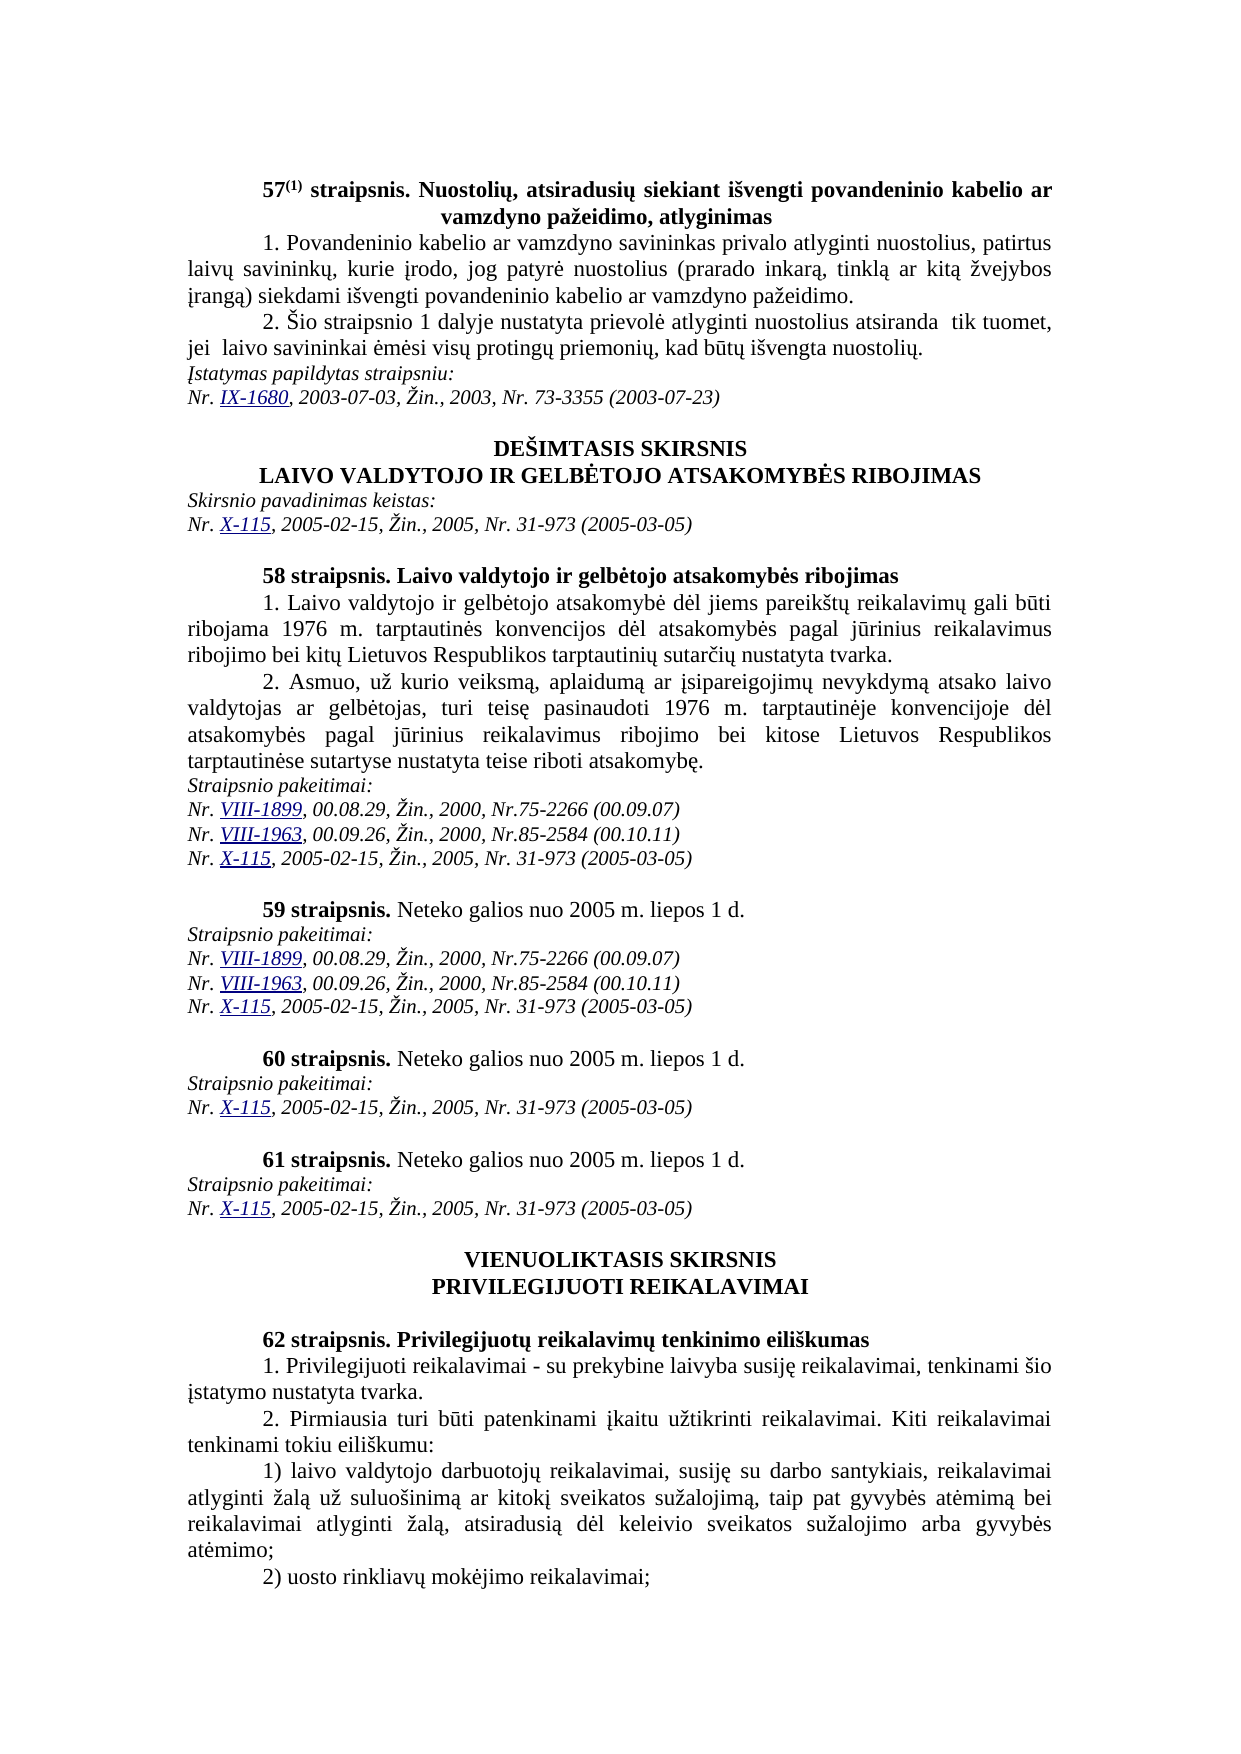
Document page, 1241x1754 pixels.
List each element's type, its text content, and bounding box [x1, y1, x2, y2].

text 59 straipsnis. Neteko galios nuo 2005 m. liepos 1 d. [187, 896, 1053, 922]
text Įstatymas papildytas straipsniu: [187, 361, 1053, 385]
text Nr. IX-1680, 2003-07-03, Žin., 2003, Nr. 73-3355 (2003-07-23) [187, 385, 1053, 409]
text VIENUOLIKTASIS SKIRSNIS [187, 1247, 1053, 1273]
text 1. Povandeninio kabelio ar vamzdyno savininkas privalo atlyginti nuostolius, patirtus laivų savininkų, kurie įrodo, jog patyrė nuostolius (prarado inkarą, tinklą ar kitą žvejybos įrangą) siekdami išvengti povandeninio kabelio ar vamzdyno pažeidimo. [187, 229, 1053, 308]
text Nr. X-115, 2005-02-15, Žin., 2005, Nr. 31-973 (2005-03-05) [187, 994, 1053, 1018]
text 1. Privilegijuoti reikalavimai - su prekybine laivyba susiję reikalavimai, tenkinami šio įstatymo nustatyta tvarka. [187, 1352, 1053, 1405]
text Nr. X-115, 2005-02-15, Žin., 2005, Nr. 31-973 (2005-03-05) [187, 512, 1053, 536]
text Straipsnio pakeitimai: [187, 1172, 1053, 1196]
text Straipsnio pakeitimai: [187, 773, 1053, 797]
text Nr. X-115, 2005-02-15, Žin., 2005, Nr. 31-973 (2005-03-05) [187, 846, 1053, 869]
text 2. Šio straipsnio 1 dalyje nustatyta prievolė atlyginti nuostolius atsiranda tik tuomet, jei laivo savininkai ėmėsi visų protingų priemonių, kad būtų išvengta nuostolių. [187, 308, 1053, 361]
text PRIVILEGIJUOTI REIKALAVIMAI [187, 1273, 1053, 1299]
text DEŠIMTASIS SKIRSNIS [187, 435, 1053, 462]
text Nr. VIII-1899, 00.08.29, Žin., 2000, Nr.75-2266 (00.09.07) [187, 946, 1053, 970]
text Nr. X-115, 2005-02-15, Žin., 2005, Nr. 31-973 (2005-03-05) [187, 1095, 1053, 1119]
text Skirsnio pavadinimas keistas: [187, 488, 1053, 512]
text 1. Laivo valdytojo ir gelbėtojo atsakomybė dėl jiems pareikštų reikalavimų gali būti ribojama 1976 m. tarptautinės konvencijos dėl atsakomybės pagal jūrinius reikalavimus ribojimo bei kitų Lietuvos Respublikos tarptautinių sutarčių nustatyta tvarka. [187, 589, 1053, 668]
text Straipsnio pakeitimai: [187, 1071, 1053, 1095]
text Straipsnio pakeitimai: [187, 922, 1053, 946]
text Nr. VIII-1963, 00.09.26, Žin., 2000, Nr.85-2584 (00.10.11) [187, 970, 1053, 994]
text Nr. VIII-1963, 00.09.26, Žin., 2000, Nr.85-2584 (00.10.11) [187, 821, 1053, 846]
text Nr. VIII-1899, 00.08.29, Žin., 2000, Nr.75-2266 (00.09.07) [187, 797, 1053, 821]
text LAIVO VALDYTOJO IR GELBĖTOJO ATSAKOMYBĖS RIBOJIMAS [187, 462, 1053, 488]
text 61 straipsnis. Neteko galios nuo 2005 m. liepos 1 d. [187, 1146, 1053, 1172]
text 60 straipsnis. Neteko galios nuo 2005 m. liepos 1 d. [187, 1045, 1053, 1071]
text 2. Pirmiausia turi būti patenkinami įkaitu užtikrinti reikalavimai. Kiti reikalavimai tenkinami tokiu eiliškumu: [187, 1405, 1053, 1457]
text Nr. X-115, 2005-02-15, Žin., 2005, Nr. 31-973 (2005-03-05) [187, 1196, 1053, 1220]
text 2) uosto rinkliavų mokėjimo reikalavimai; [187, 1563, 1053, 1589]
text 1) laivo valdytojo darbuotojų reikalavimai, susiję su darbo santykiais, reikalavimai atlyginti žalą už suluošinimą ar kitokį sveikatos sužalojimą, taip pat gyvybės atėmimą bei reikalavimai atlyginti žalą, atsiradusią dėl keleivio sveikatos sužalojimo arba gyvybės atėmimo; [187, 1457, 1053, 1563]
text 57(1) straipsnis. Nuostolių, atsiradusių siekiant išvengti povandeninio kabelio ar vamzdyno pažeidimo, atlyginimas [262, 176, 1053, 229]
text 62 straipsnis. Privilegijuotų reikalavimų tenkinimo eiliškumas [187, 1326, 1053, 1352]
text 58 straipsnis. Laivo valdytojo ir gelbėtojo atsakomybės ribojimas [187, 562, 1053, 589]
text 2. Asmuo, už kurio veiksmą, aplaidumą ar įsipareigojimų nevykdymą atsako laivo valdytojas ar gelbėtojas, turi teisę pasinaudoti 1976 m. tarptautinėje konvencijoje dėl atsakomybės pagal jūrinius reikalavimus ribojimo bei kitose Lietuvos Respublikos tarptautinėse sutartyse nustatyta teise riboti atsakomybę. [187, 668, 1053, 773]
